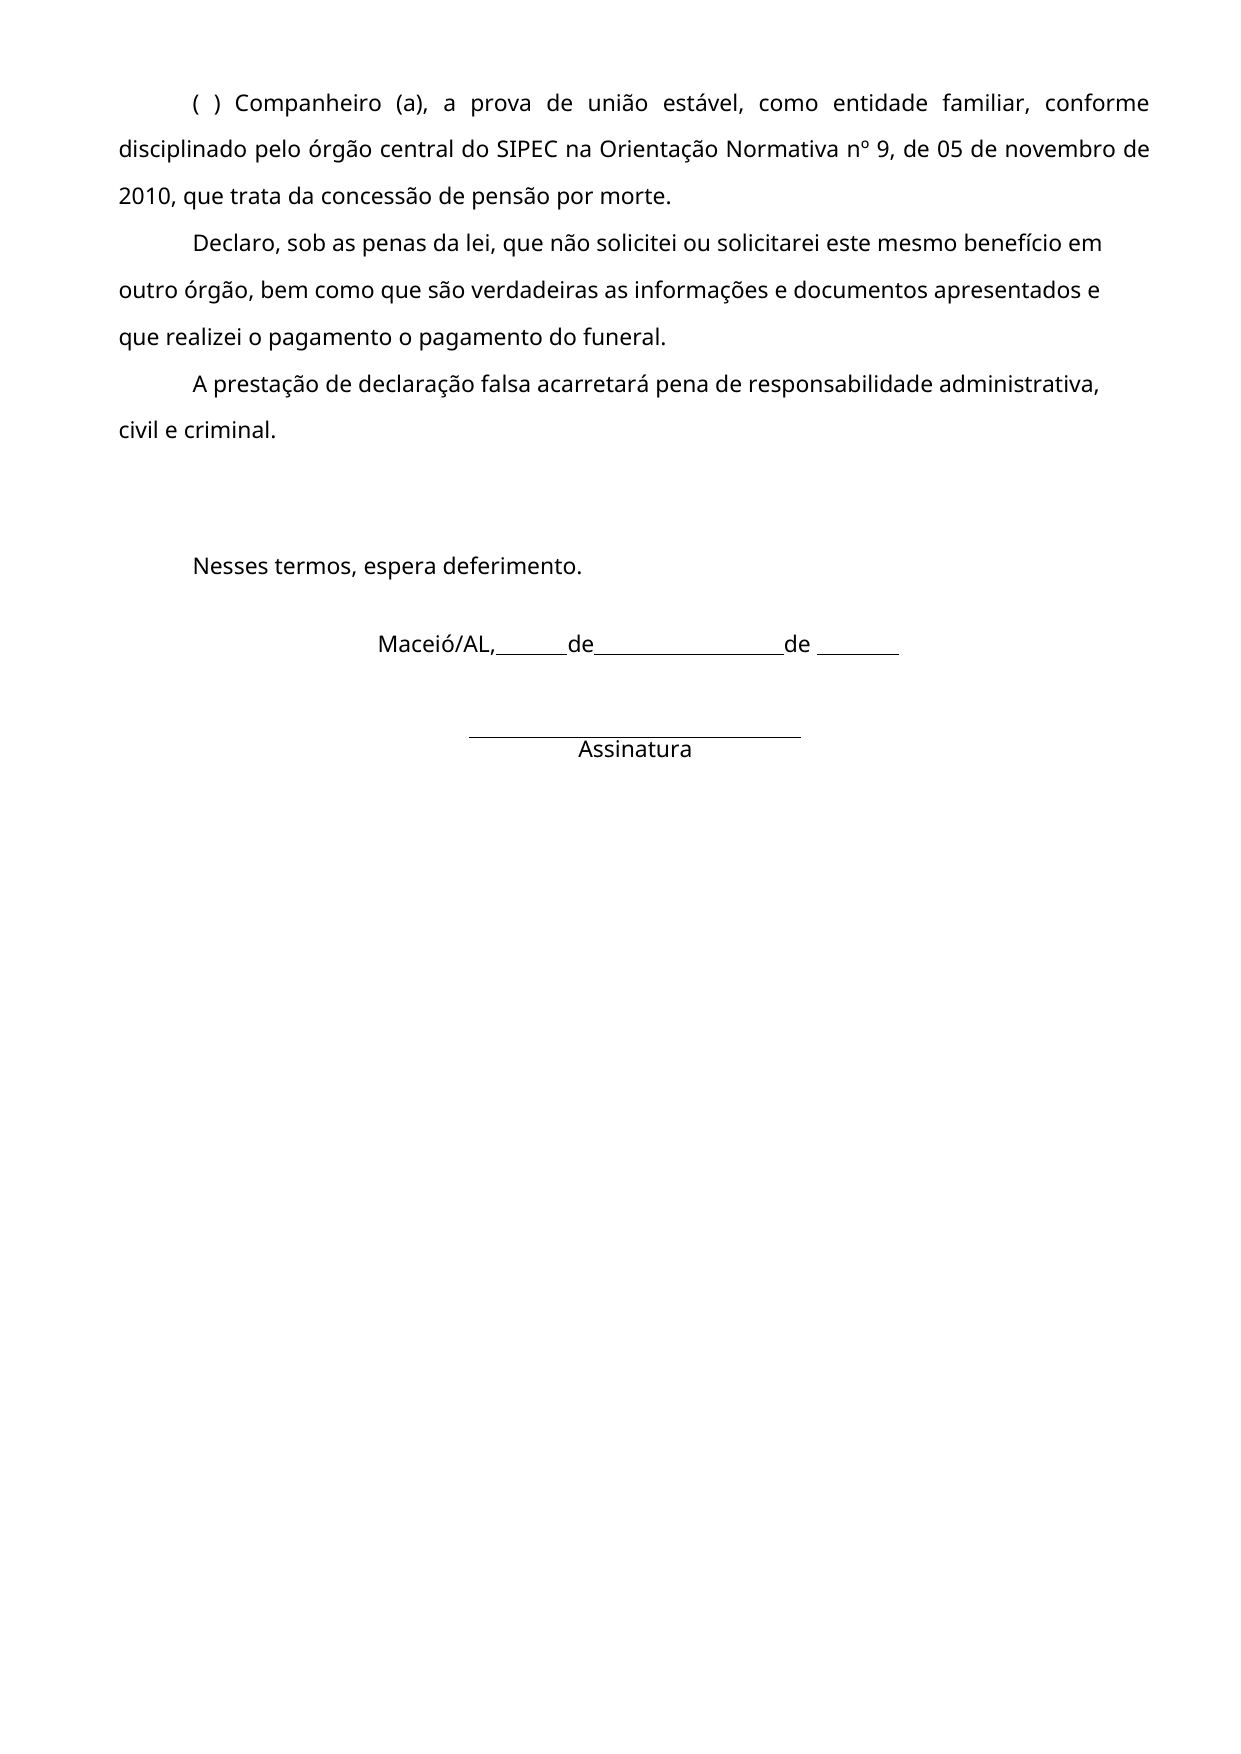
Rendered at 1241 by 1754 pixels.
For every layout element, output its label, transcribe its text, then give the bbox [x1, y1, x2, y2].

text Nesses termos, espera deferimento. [192, 550, 1178, 581]
text Maceió/AL, de de [106, 628, 1169, 659]
text Declaro, sob as penas da lei, que não solicitei ou solicitarei este mesmo benefício em outro órgão, bem como que são verdadeiras as informações e documentos apresentados e que realizei o pagamento o pagamento do funeral. [118, 227, 1131, 352]
text A prestação de declaração falsa acarretará pena de responsabilidade administrativa, civil e criminal. [118, 368, 1119, 445]
text Assinatura [106, 733, 1164, 762]
text ( ) Companheiro (a), a prova de união estável, como entidade familiar, conforme disciplinado pelo órgão central do SIPEC na Orientação Normativa nº 9, de 05 de novembro de 2010, que trata da concessão de pensão por morte. [118, 87, 1151, 212]
